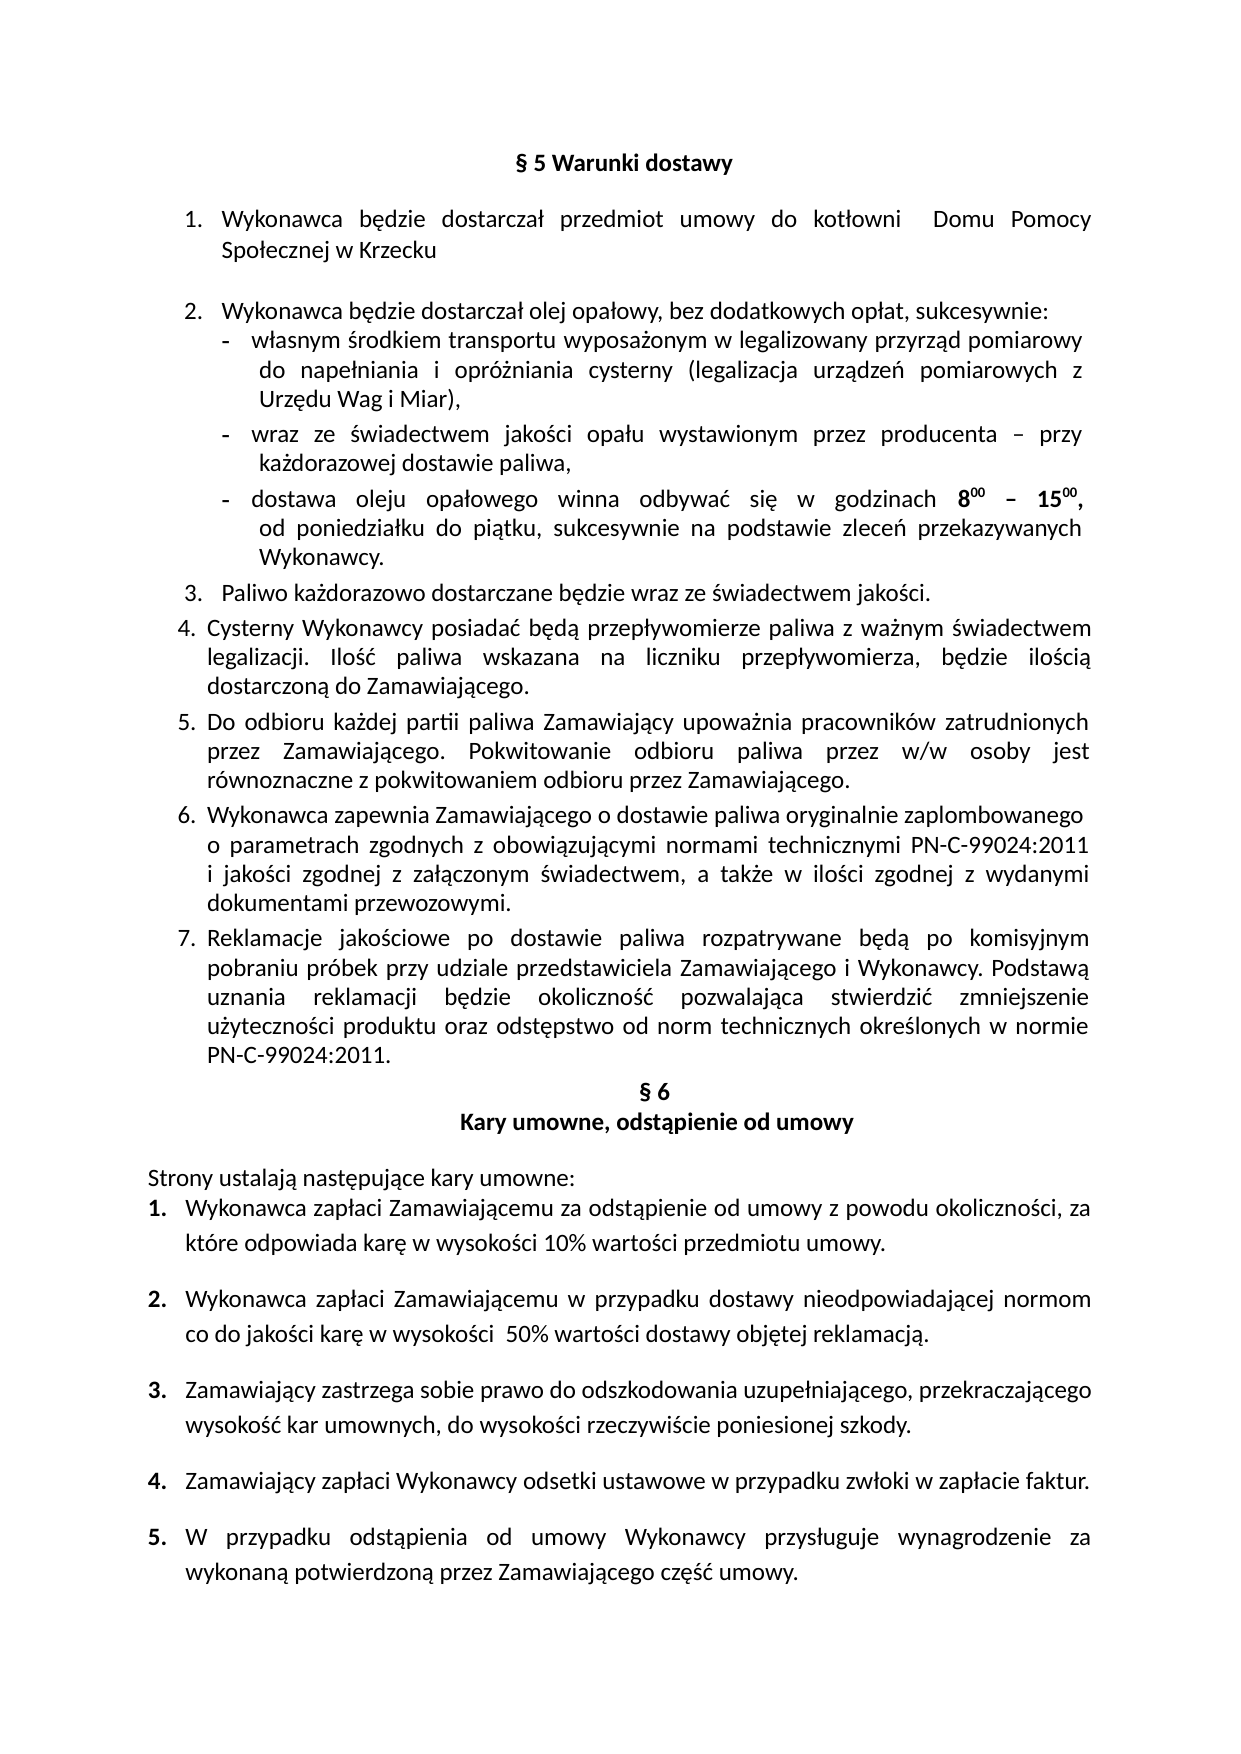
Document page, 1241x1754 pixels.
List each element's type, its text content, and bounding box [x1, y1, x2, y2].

list Zamawiający zastrzega sobie prawo do odszkodowania uzupełniającego, przekraczającego wysokość kar umownych, do wysokości rzeczywiście poniesionej szkody. [148, 1374, 1093, 1440]
text Strony ustalają następujące kary umowne: [148, 1162, 1093, 1193]
list Zamawiający zapłaci Wykonawcy odsetki ustawowe w przypadku zwłoki w zapłacie faktur. [148, 1465, 1093, 1496]
list Cysterny Wykonawcy posiadać będą przepływomierze paliwa z ważnym świadectwem legalizacji. Ilość paliwa wskazana na liczniku przepływomierza, będzie ilością dostarczoną do Zamawiającego. [177, 613, 1093, 701]
list Do odbioru każdej partii paliwa Zamawiający upoważnia pracowników zatrudnionych przez Zamawiającego. Pokwitowanie odbioru paliwa przez w/w osoby jest równoznaczne z pokwitowaniem odbioru przez Zamawiającego. [177, 707, 1090, 794]
list Wykonawca zapłaci Zamawiającemu w przypadku dostawy nieodpowiadającej normom co do jakości karę w wysokości 50% wartości dostawy objętej reklamacją. [148, 1283, 1093, 1349]
list wraz ze świadectwem jakości opału wystawionym przez producenta – przy każdorazowej dostawie paliwa, [221, 419, 1083, 478]
subtitle § 5 Warunki dostawy [148, 148, 1166, 178]
list Wykonawca zapłaci Zamawiającemu za odstąpienie od umowy z powodu okoliczności, za które odpowiada karę w wysokości 10% wartości przedmiotu umowy. [148, 1193, 1093, 1258]
list Wykonawca będzie dostarczał olej opałowy, bez dodatkowych opłat, sukcesywnie: [184, 295, 1093, 326]
list Paliwo każdorazowo dostarczane będzie wraz ze świadectwem jakości. [184, 578, 1090, 607]
subtitle § 6 [148, 1076, 1166, 1106]
subtitle Kary umowne, odstąpienie od umowy [148, 1106, 1166, 1137]
list Wykonawca będzie dostarczał przedmiot umowy do kotłowni Domu Pomocy Społecznej w Krzecku [184, 203, 1093, 264]
list Reklamacje jakościowe po dostawie paliwa rozpatrywane będą po komisyjnym pobraniu próbek przy udziale przedstawiciela Zamawiającego i Wykonawcy. Podstawą uznania reklamacji będzie okoliczność pozwalająca stwierdzić zmniejszenie użyteczności produktu oraz odstępstwo od norm technicznych określonych w normie PN-C-99024:2011. [177, 923, 1090, 1069]
list W przypadku odstąpienia od umowy Wykonawcy przysługuje wynagrodzenie za wykonaną potwierdzoną przez Zamawiającego część umowy. [148, 1521, 1093, 1586]
list dostawa oleju opałowego winna odbywać się w godzinach 800 – 1500, od poniedziałku do piątku, sukcesywnie na podstawie zleceń przekazywanych Wykonawcy. [221, 484, 1083, 571]
list własnym środkiem transportu wyposażonym w legalizowany przyrząd pomiarowy do napełniania i opróżniania cysterny (legalizacja urządzeń pomiarowych z Urzędu Wag i Miar), [221, 326, 1083, 413]
list Wykonawca zapewnia Zamawiającego o dostawie paliwa oryginalnie zaplombowanego o parametrach zgodnych z obowiązującymi normami technicznymi PN-C-99024:2011 i jakości zgodnej z załączonym świadectwem, a także w ilości zgodnej z wydanymi dokumentami przewozowymi. [177, 801, 1090, 917]
